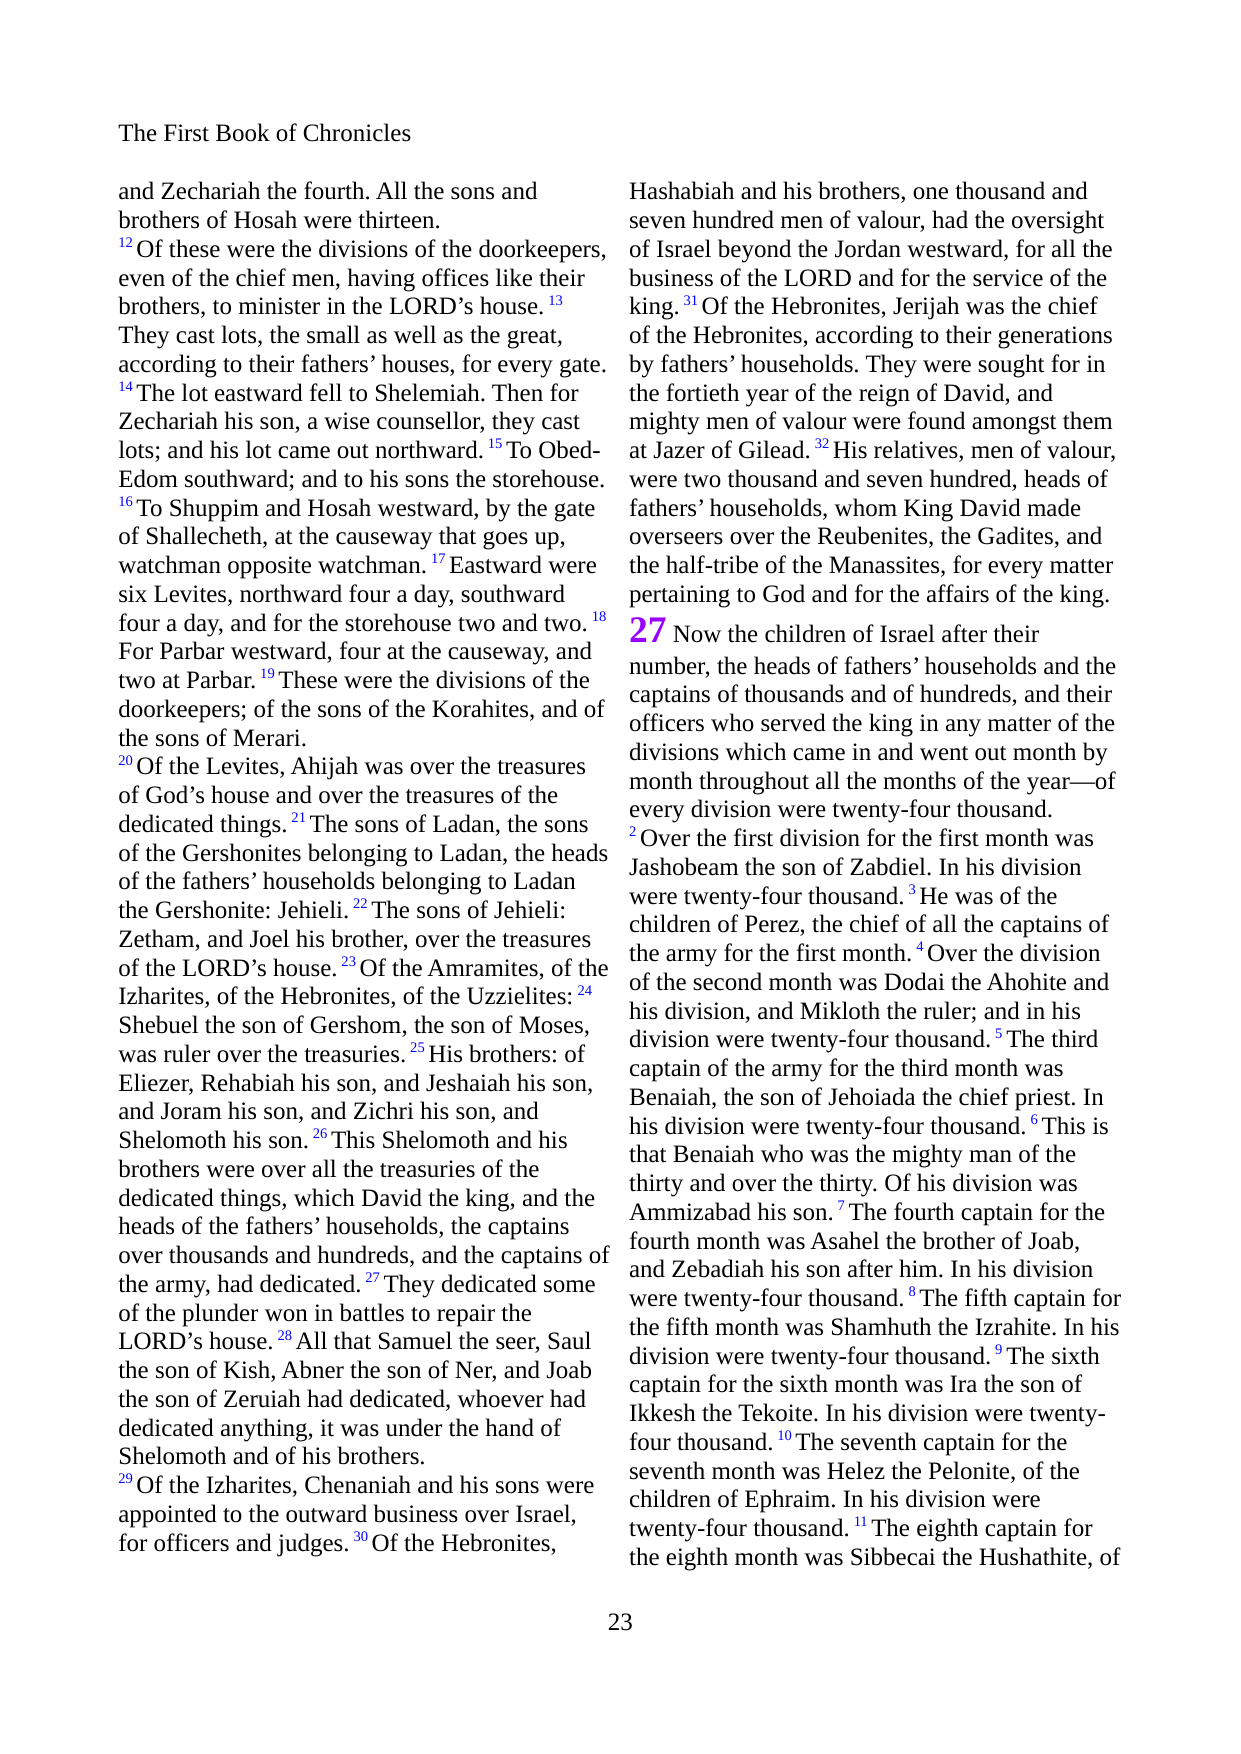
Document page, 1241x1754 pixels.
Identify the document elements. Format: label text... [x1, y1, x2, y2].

text and Zechariah the fourth. All the sons and brothers of Hosah were thirteen. [118, 176, 611, 234]
text 2 Over the first division for the first month was Jashobeam the son of Zabdiel. In his division were twenty-four thousand. 3 He was of the children of Perez, the chief of all the captains of the army for the first month. 4 Over the division of the second month was Dodai the Ahohite and his division, and Mikloth the ruler; and in his division were twenty-four thousand. 5 The third captain of the army for the third month was Benaiah, the son of Jehoiada the chief priest. In his division were twenty-four thousand. 6 This is that Benaiah who was the mighty man of the thirty and over the thirty. Of his division was Ammizabad his son. 7 The fourth captain for the fourth month was Asahel the brother of Joab, and Zebadiah his son after him. In his division were twenty-four thousand. 8 The fifth captain for the fifth month was Shamhuth the Izrahite. In his division were twenty-four thousand. 9 The sixth captain for the sixth month was Ira the son of Ikkesh the Tekoite. In his division were twenty-four thousand. 10 The seventh captain for the seventh month was Helez the Pelonite, of the children of Ephraim. In his division were twenty-four thousand. 11 The eighth captain for the eighth month was Sibbecai the Hushathite, of [629, 823, 1122, 1571]
text Hashabiah and his brothers, one thousand and seven hundred men of valour, had the oversight of Israel beyond the Jordan westward, for all the business of the LORD and for the service of the king. 31 Of the Hebronites, Jerijah was the chief of the Hebronites, according to their generations by fathers’ households. They were sought for in the fortieth year of the reign of David, and mighty men of valour were found amongst them at Jazer of Gilead. 32 His relatives, men of valour, were two thousand and seven hundred, heads of fathers’ households, whom King David made overseers over the Reubenites, the Gadites, and the half-tribe of the Manassites, for every matter pertaining to God and for the affairs of the king. [629, 176, 1122, 608]
text 20 Of the Levites, Ahijah was over the treasures of God’s house and over the treasures of the dedicated things. 21 The sons of Ladan, the sons of the Gershonites belonging to Ladan, the heads of the fathers’ households belonging to Ladan the Gershonite: Jehieli. 22 The sons of Jehieli: Zetham, and Joel his brother, over the treasures of the LORD’s house. 23 Of the Amramites, of the Izharites, of the Hebronites, of the Uzzielites: 24 Shebuel the son of Gershom, the son of Moses, was ruler over the treasuries. 25 His brothers: of Eliezer, Rehabiah his son, and Jeshaiah his son, and Joram his son, and Zichri his son, and Shelomoth his son. 26 This Shelomoth and his brothers were over all the treasuries of the dedicated things, which David the king, and the heads of the fathers’ households, the captains over thousands and hundreds, and the captains of the army, had dedicated. 27 They dedicated some of the plunder won in battles to repair the LORD’s house. 28 All that Samuel the seer, Saul the son of Kish, Abner the son of Ner, and Joab the son of Zeruiah had dedicated, whoever had dedicated anything, it was under the hand of Shelomoth and of his brothers. [118, 751, 611, 1470]
text 27 Now the children of Israel after their number, the heads of fathers’ households and the captains of thousands and of hundreds, and their officers who served the king in any matter of the divisions which came in and went out month by month throughout all the months of the year—of every division were twenty-four thousand. [629, 608, 1122, 823]
text 12 Of these were the divisions of the doorkeepers, even of the chief men, having offices like their brothers, to minister in the LORD’s house. 13 They cast lots, the small as well as the great, according to their fathers’ houses, for every gate. 14 The lot eastward fell to Shelemiah. Then for Zechariah his son, a wise counsellor, they cast lots; and his lot came out northward. 15 To Obed-Edom southward; and to his sons the storehouse. 16 To Shuppim and Hosah westward, by the gate of Shallecheth, at the causeway that goes up, watchman opposite watchman. 17 Eastward were six Levites, northward four a day, southward four a day, and for the storehouse two and two. 18 For Parbar westward, four at the causeway, and two at Parbar. 19 These were the divisions of the doorkeepers; of the sons of the Korahites, and of the sons of Merari. [118, 234, 611, 751]
text 29 Of the Izharites, Chenaniah and his sons were appointed to the outward business over Israel, for officers and judges. 30 Of the Hebronites, [118, 1470, 611, 1556]
